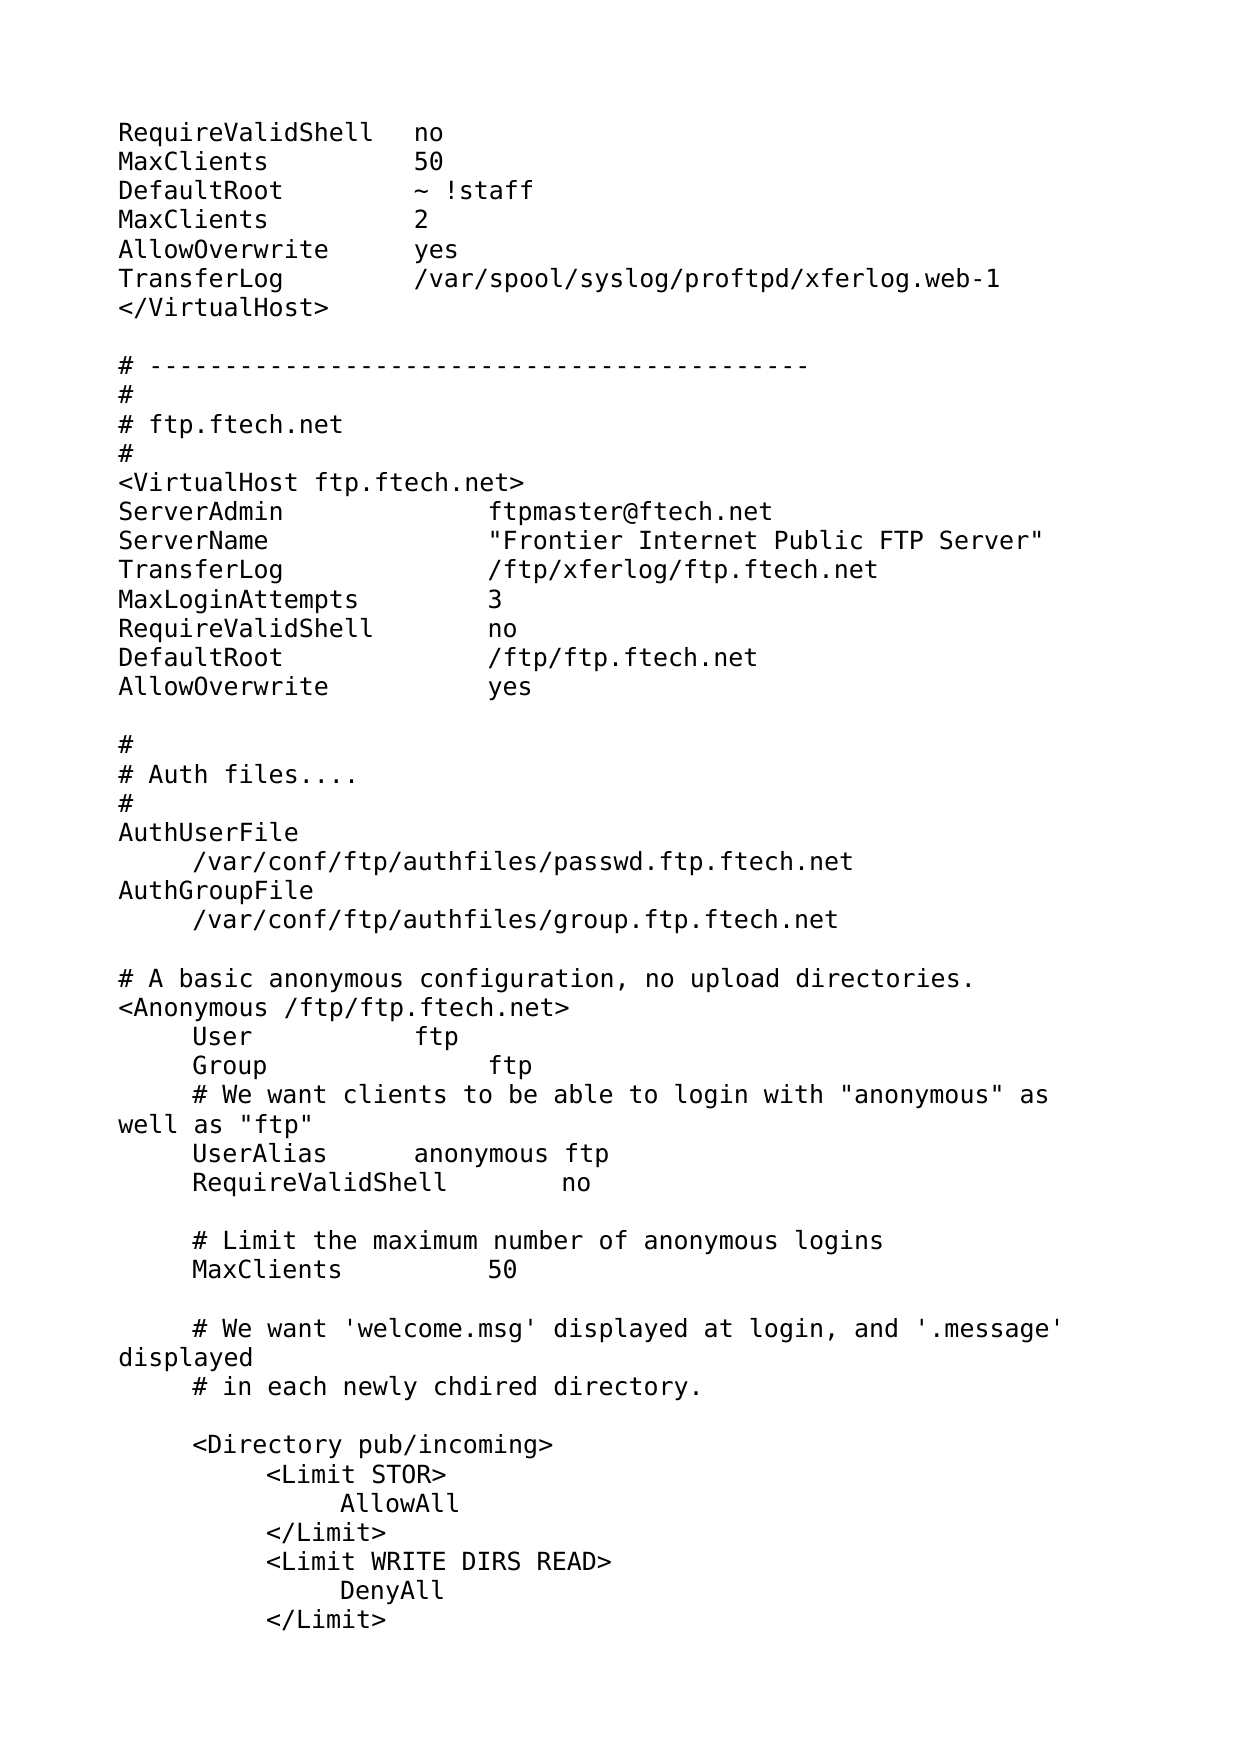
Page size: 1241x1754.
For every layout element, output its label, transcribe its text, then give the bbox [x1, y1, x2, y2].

text RequireValidShell no MaxClients 50 DefaultRoot ~ !staff MaxClients 2 AllowOverwrite yes TransferLog /var/spool/syslog/proftpd/xferlog.web-1 </VirtualHost> # -------------------------------------------- # # ftp.ftech.net # <VirtualHost ftp.ftech.net> ServerAdmin ftpmaster@ftech.net ServerName "Frontier Internet Public FTP Server" TransferLog /ftp/xferlog/ftp.ftech.net MaxLoginAttempts 3 RequireValidShell no DefaultRoot /ftp/ftp.ftech.net AllowOverwrite yes # # Auth files.... # AuthUserFile /var/conf/ftp/authfiles/passwd.ftp.ftech.net AuthGroupFile /var/conf/ftp/authfiles/group.ftp.ftech.net # A basic anonymous configuration, no upload directories. <Anonymous /ftp/ftp.ftech.net> User ftp Group ftp # We want clients to be able to login with "anonymous" as well as "ftp" UserAlias anonymous ftp RequireValidShell no # Limit the maximum number of anonymous logins MaxClients 50 # We want 'welcome.msg' displayed at login, and '.message' displayed # in each newly chdired directory. <Directory pub/incoming> <Limit STOR> AllowAll </Limit> <Limit WRITE DIRS READ> DenyAll </Limit> [118, 118, 1122, 1635]
